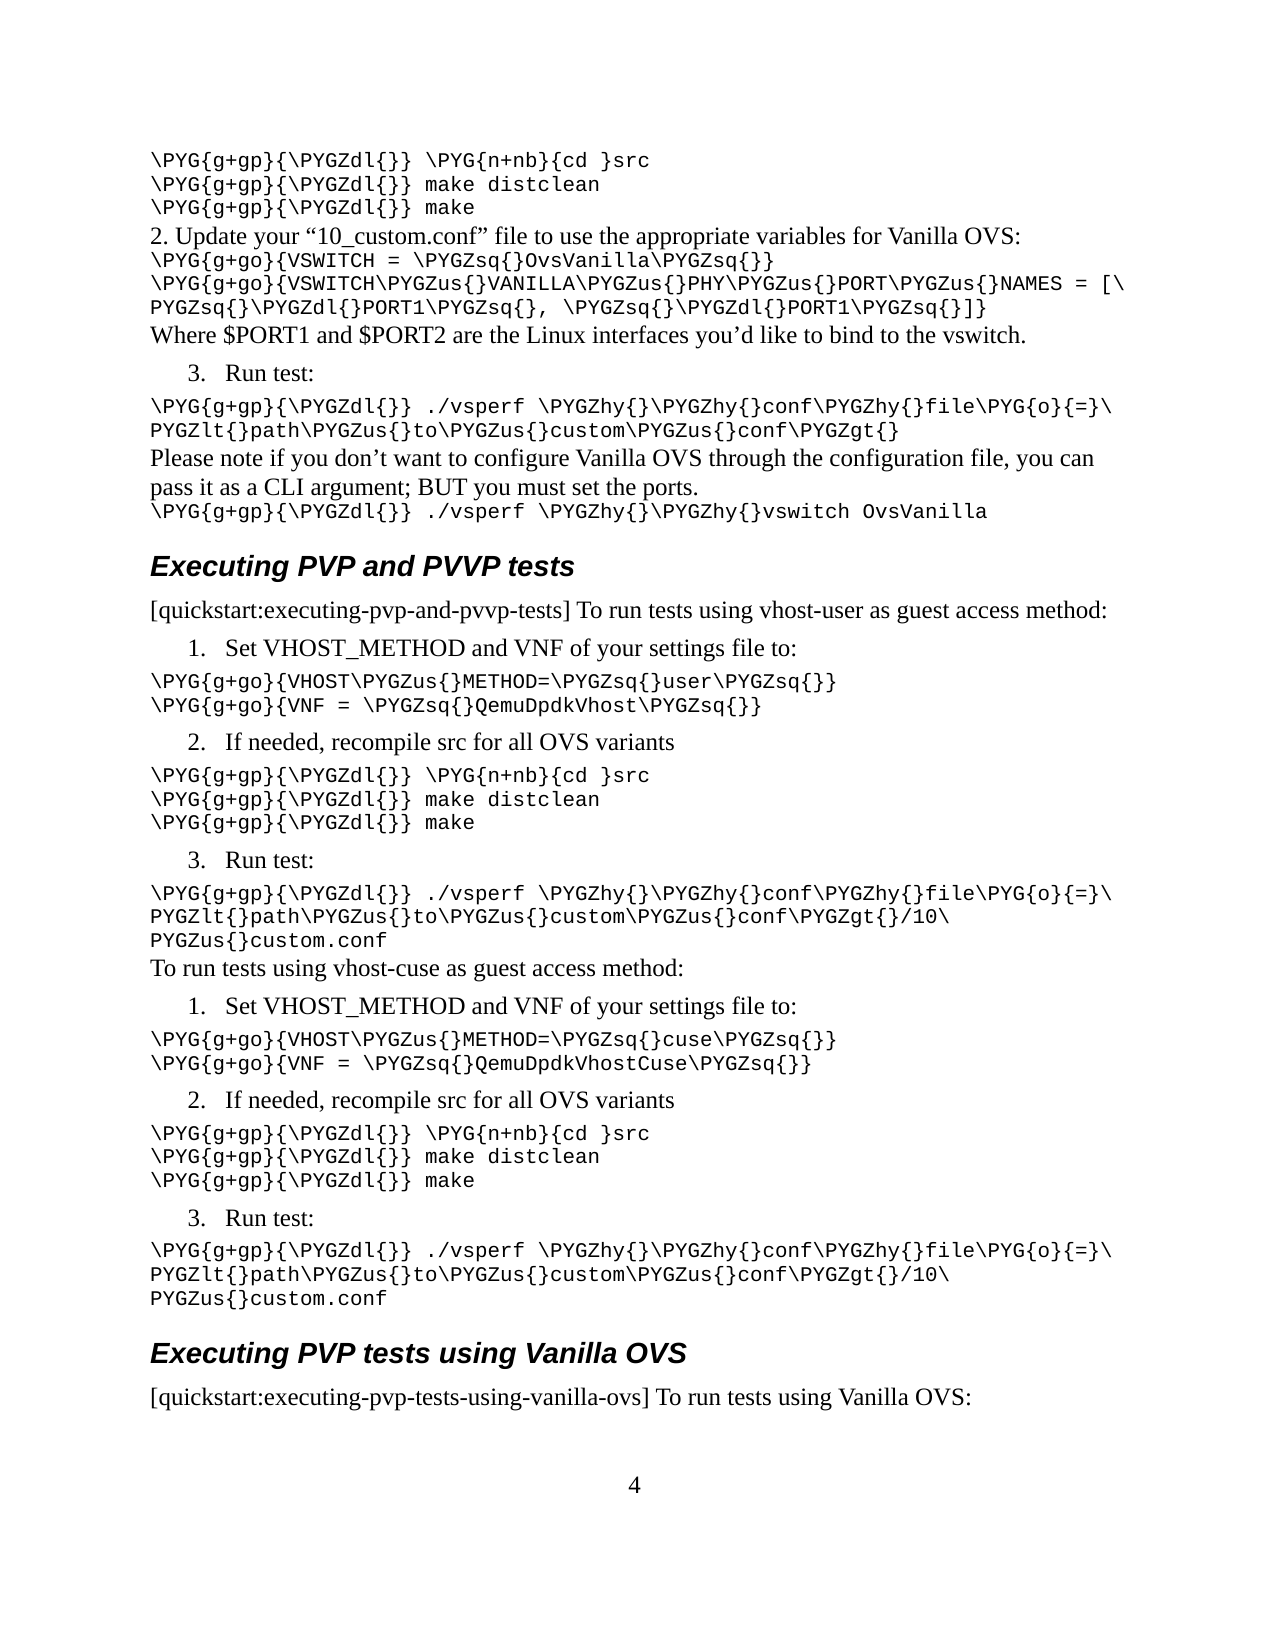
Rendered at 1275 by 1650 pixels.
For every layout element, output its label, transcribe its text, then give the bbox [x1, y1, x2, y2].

text To run tests using vhost-cuse as guest access method: [150, 953, 1125, 982]
text \PYG{g+gp}{\PYGZdl{}} \PYG{n+nb}{cd }src [150, 1123, 1125, 1146]
text \PYG{g+gp}{\PYGZdl{}} ./vsperf \PYGZhy{}\PYGZhy{}conf\PYGZhy{}file\PYG{o}{=}\PYGZlt{}path\PYGZus{}to\PYGZus{}custom\PYGZus{}conf\PYGZgt{}/10\PYGZus{}custom.conf [150, 882, 1125, 953]
text \PYG{g+gp}{\PYGZdl{}} make distclean [150, 788, 1125, 812]
list Run test: [187, 358, 1125, 387]
subtitle Executing PVP and PVVP tests [150, 549, 1125, 583]
text \PYG{g+go}{VHOST\PYGZus{}METHOD=\PYGZsq{}user\PYGZsq{}} [150, 671, 1125, 694]
list Run test: [187, 1203, 1125, 1231]
text \PYG{g+go}{VNF = \PYGZsq{}QemuDpdkVhostCuse\PYGZsq{}} [150, 1052, 1125, 1076]
text \PYG{g+go}{VHOST\PYGZus{}METHOD=\PYGZsq{}cuse\PYGZsq{}} [150, 1029, 1125, 1052]
text \PYG{g+gp}{\PYGZdl{}} make [150, 812, 1125, 836]
text \PYG{g+go}{VSWITCH = \PYGZsq{}OvsVanilla\PYGZsq{}} [150, 250, 1125, 273]
text \PYG{g+gp}{\PYGZdl{}} ./vsperf \PYGZhy{}\PYGZhy{}conf\PYGZhy{}file\PYG{o}{=}\PYGZlt{}path\PYGZus{}to\PYGZus{}custom\PYGZus{}conf\PYGZgt{}/10\PYGZus{}custom.conf [150, 1240, 1125, 1311]
text Please note if you don’t want to configure Vanilla OVS through the configuration file, you can pass it as a CLI argument; BUT you must set the ports. [150, 443, 1125, 501]
text \PYG{g+gp}{\PYGZdl{}} make distclean [150, 1146, 1125, 1170]
list If needed, recompile src for all OVS variants [187, 727, 1125, 756]
list If needed, recompile src for all OVS variants [187, 1085, 1125, 1114]
text \PYG{g+gp}{\PYGZdl{}} make [150, 197, 1125, 221]
text \PYG{g+gp}{\PYGZdl{}} ./vsperf \PYGZhy{}\PYGZhy{}vswitch OvsVanilla [150, 501, 1125, 524]
text Where $PORT1 and $PORT2 are the Linux interfaces you’d like to bind to the vswitch. [150, 321, 1125, 349]
text \PYG{g+go}{VNF = \PYGZsq{}QemuDpdkVhost\PYGZsq{}} [150, 694, 1125, 718]
text \PYG{g+gp}{\PYGZdl{}} \PYG{n+nb}{cd }src [150, 150, 1125, 174]
list Set VHOST_METHOD and VNF of your settings file to: [187, 991, 1125, 1020]
text \PYG{g+gp}{\PYGZdl{}} ./vsperf \PYGZhy{}\PYGZhy{}conf\PYGZhy{}file\PYG{o}{=}\PYGZlt{}path\PYGZus{}to\PYGZus{}custom\PYGZus{}conf\PYGZgt{} [150, 396, 1125, 443]
subtitle Executing PVP tests using Vanilla OVS [150, 1336, 1125, 1370]
text \PYG{g+gp}{\PYGZdl{}} make distclean [150, 174, 1125, 197]
text [quickstart:executing-pvp-tests-using-vanilla-ovs] To run tests using Vanilla OVS: [150, 1382, 1125, 1411]
text \PYG{g+go}{VSWITCH\PYGZus{}VANILLA\PYGZus{}PHY\PYGZus{}PORT\PYGZus{}NAMES = [\PYGZsq{}\PYGZdl{}PORT1\PYGZsq{}, \PYGZsq{}\PYGZdl{}PORT1\PYGZsq{}]} [150, 273, 1125, 321]
text 2. Update your “10_custom.conf” file to use the appropriate variables for Vanilla OVS: [150, 221, 1125, 250]
list Run test: [187, 845, 1125, 873]
text \PYG{g+gp}{\PYGZdl{}} \PYG{n+nb}{cd }src [150, 765, 1125, 788]
text [quickstart:executing-pvp-and-pvvp-tests] To run tests using vhost-user as guest access method: [150, 596, 1125, 624]
list Set VHOST_METHOD and VNF of your settings file to: [187, 633, 1125, 662]
text \PYG{g+gp}{\PYGZdl{}} make [150, 1170, 1125, 1194]
